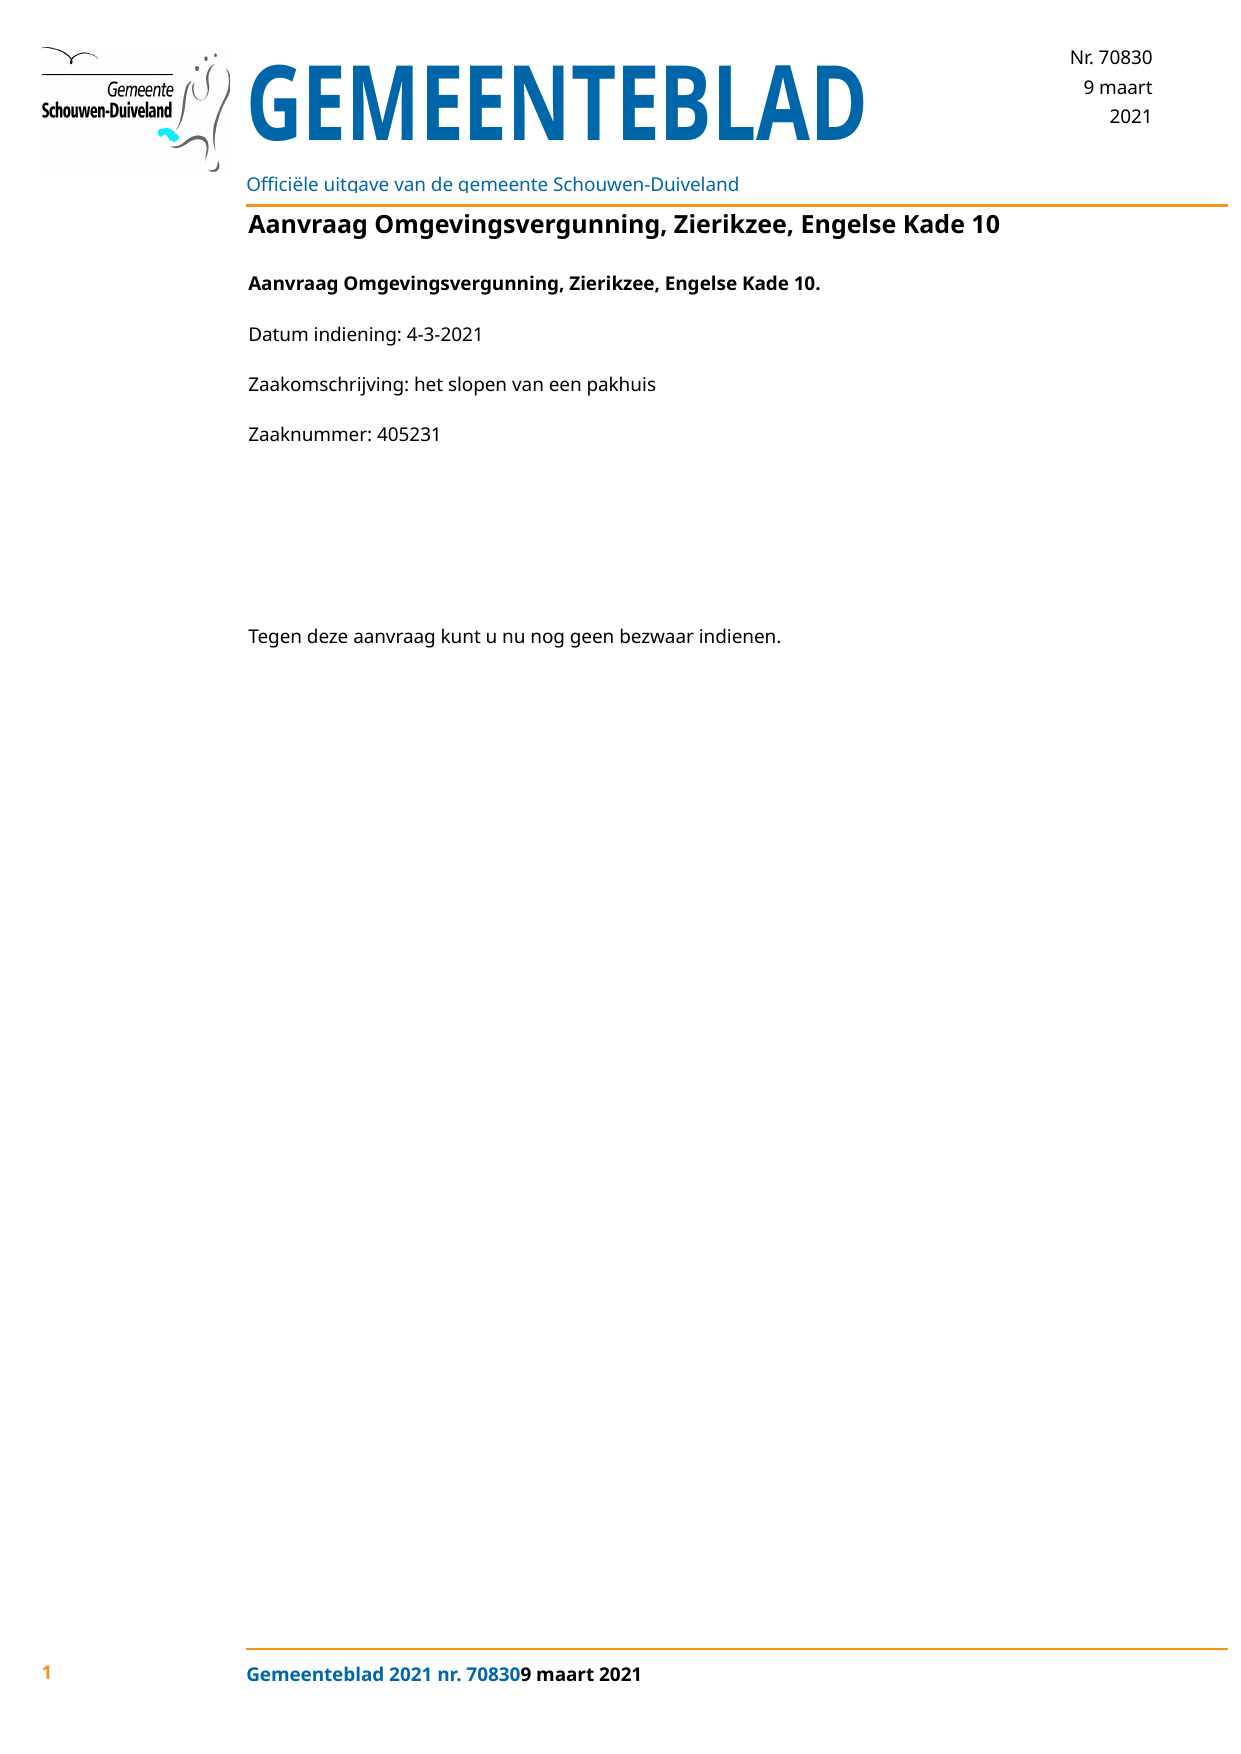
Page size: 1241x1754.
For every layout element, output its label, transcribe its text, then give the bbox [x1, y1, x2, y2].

text Aanvraag Omgevingsvergunning, Zierikzee, Engelse Kade 10 [248, 207, 1152, 241]
text Datum indiening: 4-3-2021 [248, 321, 1152, 346]
text Aanvraag Omgevingsvergunning, Zierikzee, Engelse Kade 10. [248, 270, 1152, 296]
text Zaaknummer: 405231 [248, 422, 1152, 447]
picture [41, 47, 231, 172]
text Tegen deze aanvraag kunt u nu nog geen bezwaar indienen. [248, 623, 1152, 649]
text Zaakomschrijving: het slopen van een pakhuis [248, 371, 1152, 397]
